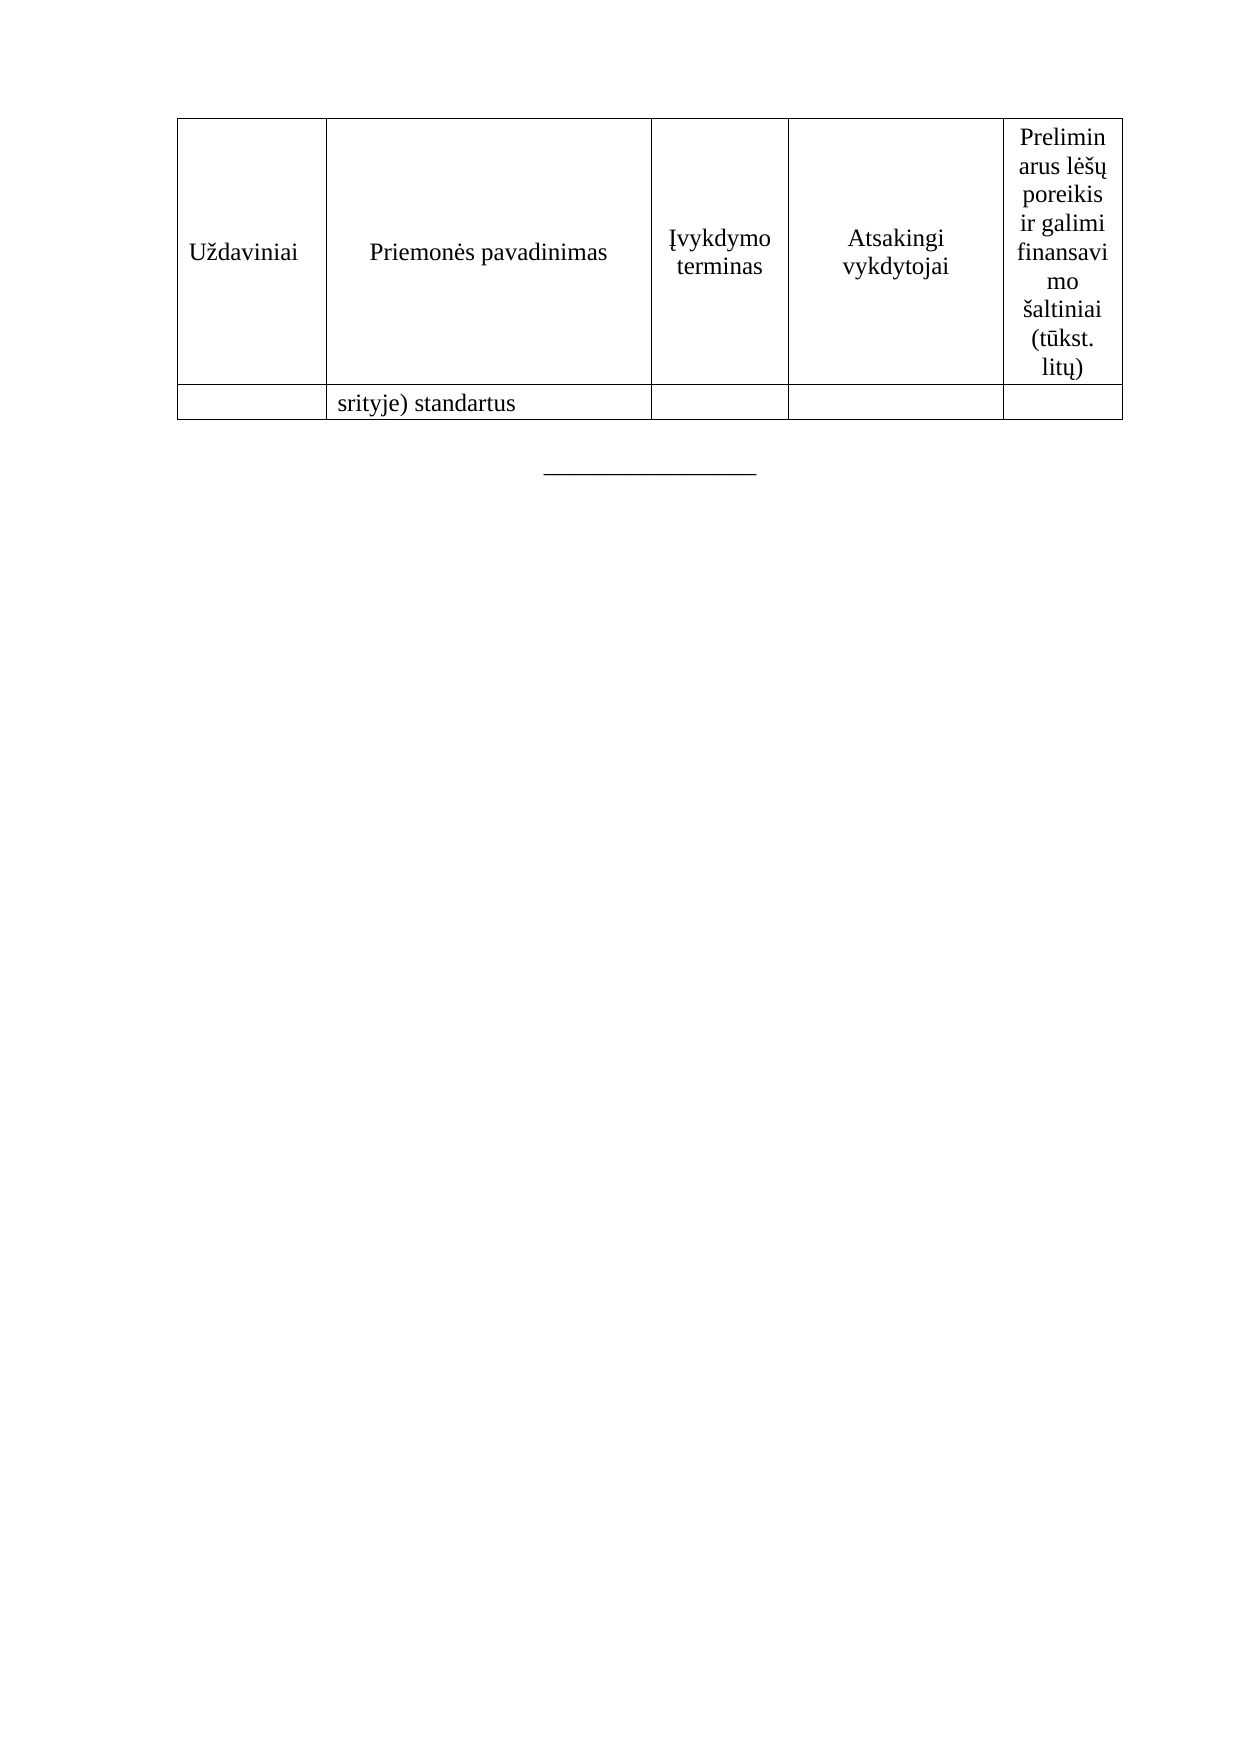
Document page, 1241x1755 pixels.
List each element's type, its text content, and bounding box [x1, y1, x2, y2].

table_cell [1004, 385, 1122, 419]
table_cell [652, 385, 788, 419]
table_header Atsakingi vykdytojai [789, 119, 1003, 384]
table_header Įvykdymo terminas [652, 119, 788, 384]
table_cell [178, 385, 326, 419]
text _________________ [177, 449, 1122, 478]
table_cell [789, 385, 1003, 419]
table_header Priemonės pavadinimas [327, 119, 651, 384]
table_cell srityje) standartus [327, 385, 651, 419]
table_header Preliminarus lėšų poreikis ir galimi finansavimo šaltiniai (tūkst. litų) [1004, 119, 1122, 384]
table_header Uždaviniai [178, 119, 326, 384]
